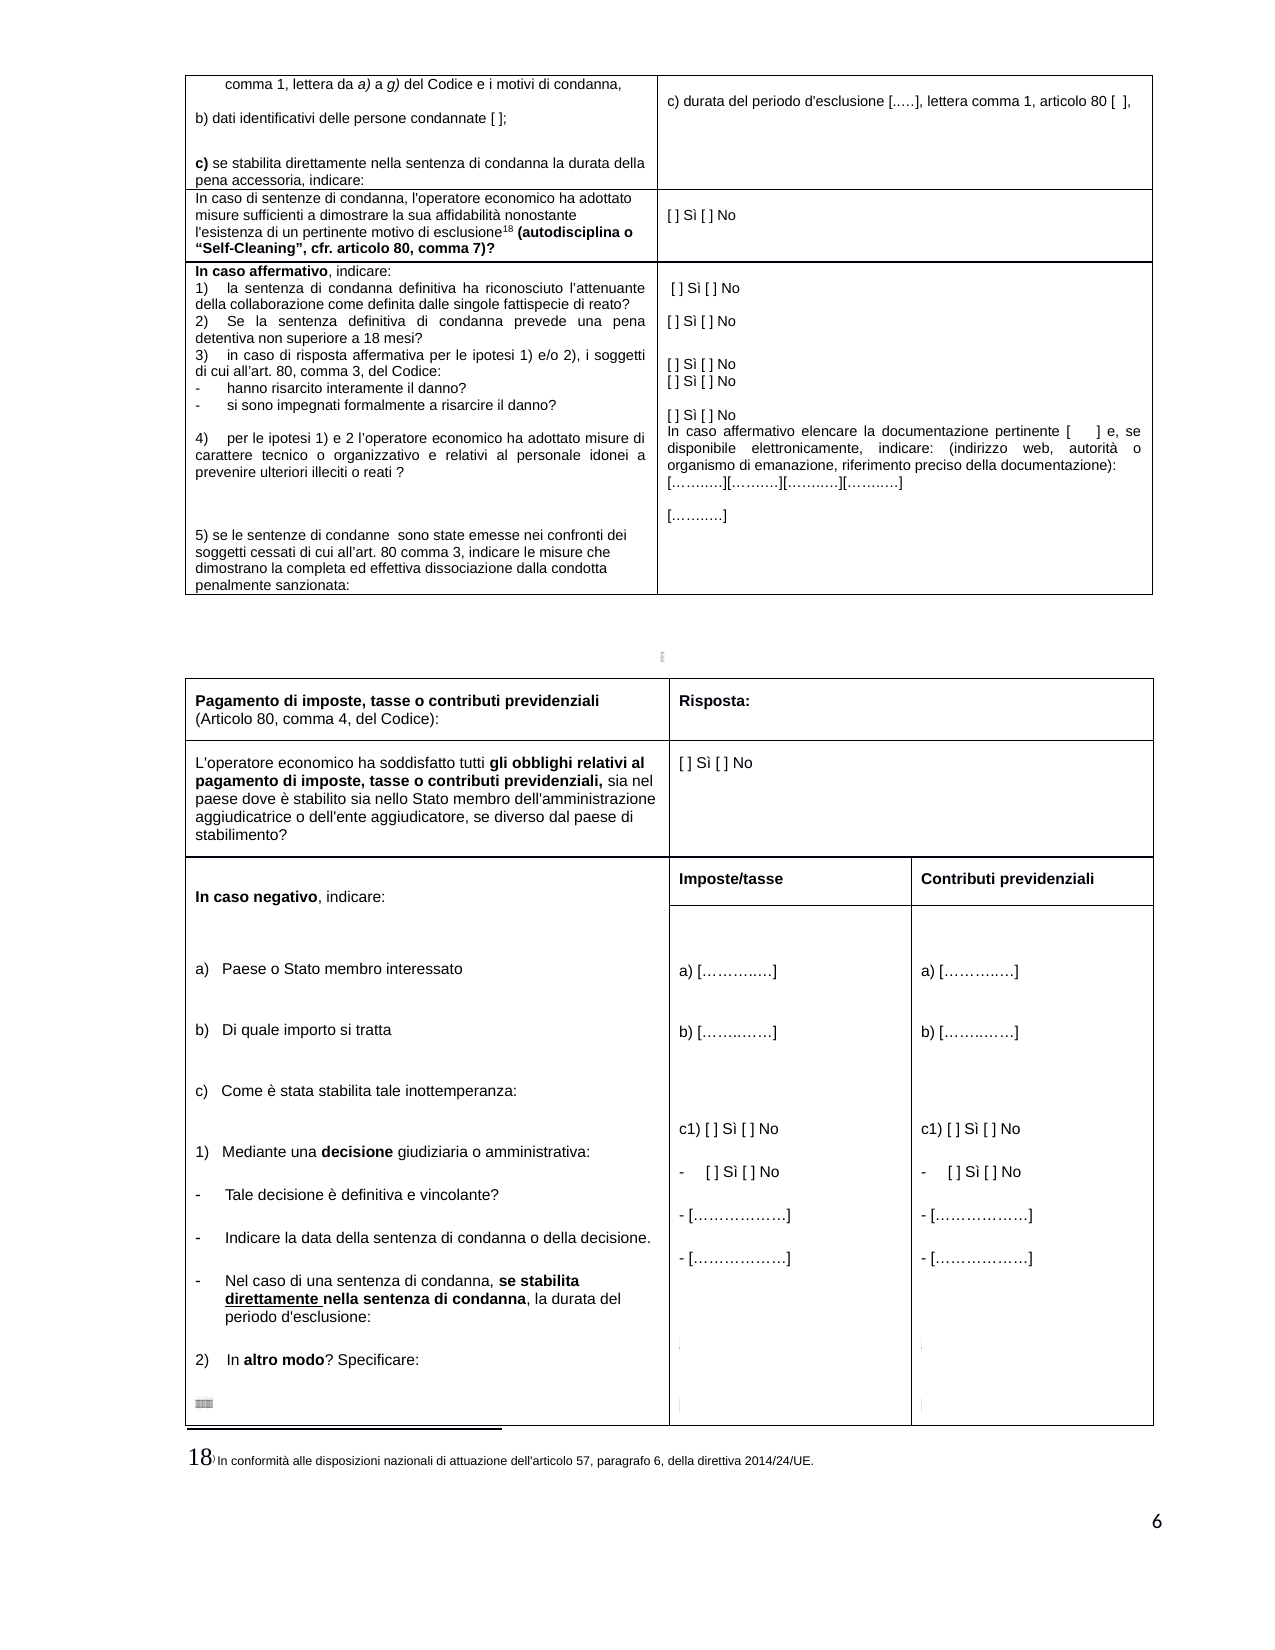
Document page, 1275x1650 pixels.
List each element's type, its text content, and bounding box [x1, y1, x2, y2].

table_cell Imposte/tasse [670, 858, 911, 905]
table_cell [ ] Sì [ ] No [658, 190, 1152, 261]
table_cell In caso negativo, indicare: a) Paese o Stato membro interessato b) Di quale importo si tratta c) Come è stata stabilita tale inottemperanza: 1) Mediante una decisione giudiziaria o amministrativa: Tale decisione è definitiva e vincolante? Indicare la data della sentenza di condanna o della decisione. Nel caso di una sentenza di condanna, se stabilita direttamente nella sentenza di condanna, la durata del periodo d'esclusione: 2) In altro modo? Specificare: d) L'operatore economico ha ottemperato od ottempererà ai suoi obblighi, pagando o impegnandosi in modo vincolante a pagare le imposte, le tasse o i contributi previdenziali dovuti, compresi eventuali interessi o multe, avendo effettuato il pagamento o formalizzato l’impegno prima della scadenza del termine per la presentazione della domanda (articolo 80 comma 4, ultimo periodo, del Codice)? [186, 858, 669, 1424]
table_cell c) durata del periodo d'esclusione [..…], lettera comma 1, articolo 80 [ ], [658, 76, 1152, 189]
table_header Pagamento di imposte, tasse o contributi previdenziali (Articolo 80, comma 4, del Codice): [186, 679, 669, 740]
text B: MOTIVI LEGATI AL PAGAMENTO DI IMPOSTE O CONTRIBUTI PREVIDENZIALI [187, 649, 1137, 666]
table_cell L'operatore economico ha soddisfatto tutti gli obblighi relativi al pagamento di imposte, tasse o contributi previdenziali, sia nel paese dove è stabilito sia nello Stato membro dell'amministrazione aggiudicatrice o dell'ente aggiudicatore, se diverso dal paese di stabilimento? [186, 741, 669, 856]
table_cell [ ] Sì [ ] No [ ] Sì [ ] No [ ] Sì [ ] No [ ] Sì [ ] No [ ] Sì [ ] No In caso affermativo elencare la documentazione pertinente [ ] e, se disponibile elettronicamente, indicare: (indirizzo web, autorità o organismo di emanazione, riferimento preciso della documentazione): [……..…][…….…][……..…][……..…] [……..…] [658, 263, 1152, 593]
table_cell a) [………..…] b) [……..……] c1) [ ] Sì [ ] No - [ ] Sì [ ] No - [………………] - [………………] c2) [………….…] d) [ ] Sì [ ] No In caso affermativo, fornire informazioni dettagliate: [……] [670, 906, 911, 1424]
table_cell In caso affermativo, indicare: 1) la sentenza di condanna definitiva ha riconosciuto l’attenuante della collaborazione come definita dalle singole fattispecie di reato? 2) Se la sentenza definitiva di condanna prevede una pena detentiva non superiore a 18 mesi? 3) in caso di risposta affermativa per le ipotesi 1) e/o 2), i soggetti di cui all’art. 80, comma 3, del Codice: - hanno risarcito interamente il danno? - si sono impegnati formalmente a risarcire il danno? 4) per le ipotesi 1) e 2 l’operatore economico ha adottato misure di carattere tecnico o organizzativo e relativi al personale idonei a prevenire ulteriori illeciti o reati ? 5) se le sentenze di condanne sono state emesse nei confronti dei soggetti cessati di cui all’art. 80 comma 3, indicare le misure che dimostrano la completa ed effettiva dissociazione dalla condotta penalmente sanzionata: [186, 263, 657, 593]
table_cell In caso di sentenze di condanna, l'operatore economico ha adottato misure sufficienti a dimostrare la sua affidabilità nonostante l'esistenza di un pertinente motivo di esclusione (autodisciplina o “Self-Cleaning”, cfr. articolo 80, comma 7)? [186, 190, 657, 261]
table_cell [ ] Sì [ ] No [670, 741, 1153, 856]
table_header Risposta: [670, 679, 1153, 740]
table_cell Contributi previdenziali [912, 858, 1153, 905]
table_cell comma 1, lettera da a) a g) del Codice e i motivi di condanna, b) dati identificativi delle persone condannate [ ]; c) se stabilita direttamente nella sentenza di condanna la durata della pena accessoria, indicare: [186, 76, 657, 189]
table_cell a) [………..…] b) [……..……] c1) [ ] Sì [ ] No - [ ] Sì [ ] No - [………………] - [………………] c2) [………….…] d) [ ] Sì [ ] No In caso affermativo, fornire informazioni dettagliate: [……] [912, 906, 1153, 1424]
